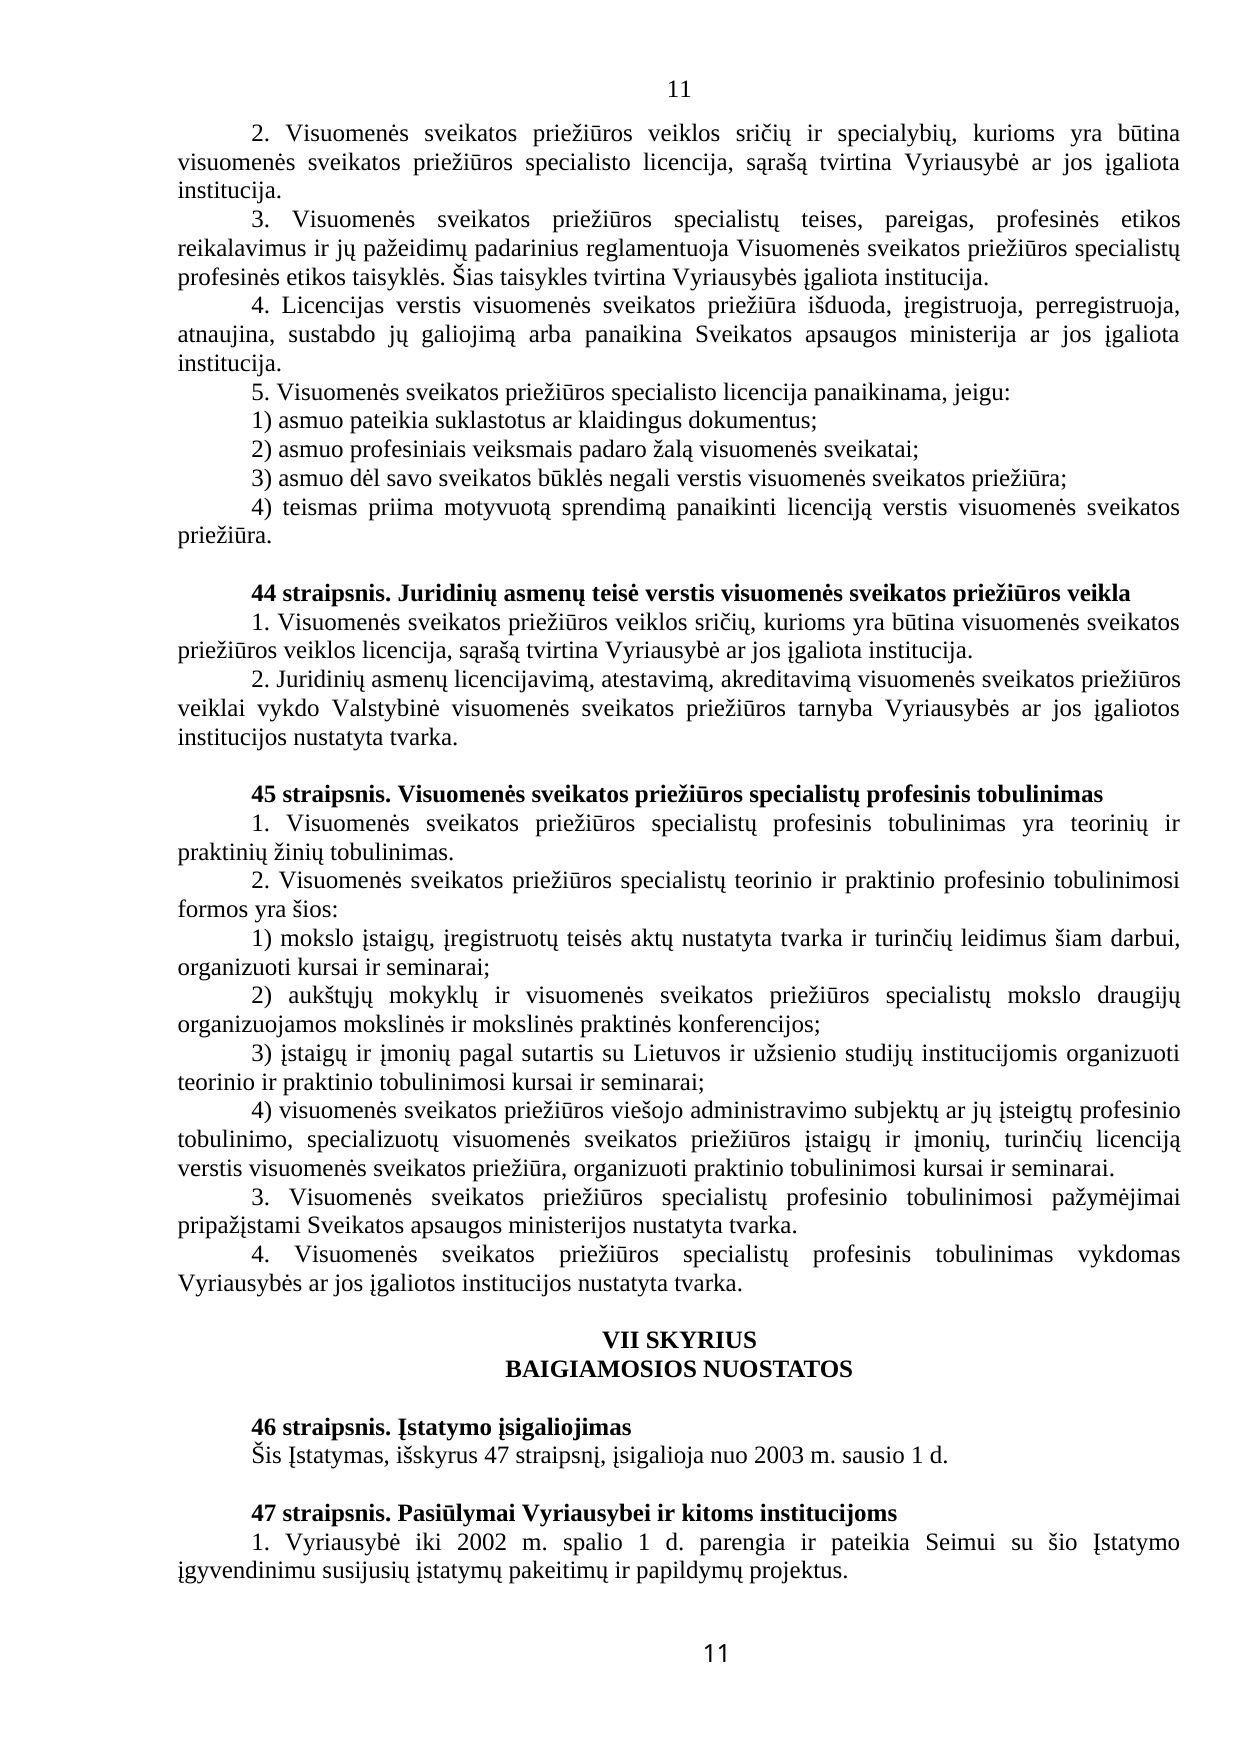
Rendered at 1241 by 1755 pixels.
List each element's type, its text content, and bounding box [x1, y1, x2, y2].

text 1) mokslo įstaigų, įregistruotų teisės aktų nustatyta tvarka ir turinčių leidimus šiam darbui, organizuoti kursai ir seminarai; [177, 923, 1181, 981]
text 3. Visuomenės sveikatos priežiūros specialistų teises, pareigas, profesinės etikos reikalavimus ir jų pažeidimų padarinius reglamentuoja Visuomenės sveikatos priežiūros specialistų profesinės etikos taisyklės. Šias taisykles tvirtina Vyriausybės įgaliota institucija. [177, 204, 1181, 291]
text VII SKYRIUS [177, 1326, 1181, 1354]
text 44 straipsnis. Juridinių asmenų teisė verstis visuomenės sveikatos priežiūros veikla [251, 578, 1181, 607]
text 46 straipsnis. Įstatymo įsigaliojimas [177, 1412, 1181, 1441]
text Baigiamosios nuostatos [177, 1354, 1181, 1383]
text 4) visuomenės sveikatos priežiūros viešojo administravimo subjektų ar jų įsteigtų profesinio tobulinimo, specializuotų visuomenės sveikatos priežiūros įstaigų ir įmonių, turinčių licenciją verstis visuomenės sveikatos priežiūra, organizuoti praktinio tobulinimosi kursai ir seminarai. [177, 1096, 1181, 1182]
text 2) asmuo profesiniais veiksmais padaro žalą visuomenės sveikatai; [177, 434, 1181, 463]
text 2. Visuomenės sveikatos priežiūros veiklos sričių ir specialybių, kurioms yra būtina visuomenės sveikatos priežiūros specialisto licencija, sąrašą tvirtina Vyriausybė ar jos įgaliota institucija. [177, 118, 1181, 204]
text 3. Visuomenės sveikatos priežiūros specialistų profesinio tobulinimosi pažymėjimai pripažįstami Sveikatos apsaugos ministerijos nustatyta tvarka. [177, 1182, 1181, 1239]
text 47 straipsnis. Pasiūlymai Vyriausybei ir kitoms institucijoms [177, 1498, 1181, 1527]
text Šis Įstatymas, išskyrus 47 straipsnį, įsigalioja nuo 2003 m. sausio 1 d. [177, 1441, 1181, 1469]
text 5. Visuomenės sveikatos priežiūros specialisto licencija panaikinama, jeigu: [177, 377, 1181, 406]
text 3) įstaigų ir įmonių pagal sutartis su Lietuvos ir užsienio studijų institucijomis organizuoti teorinio ir praktinio tobulinimosi kursai ir seminarai; [177, 1038, 1181, 1096]
text 2) aukštųjų mokyklų ir visuomenės sveikatos priežiūros specialistų mokslo draugijų organizuojamos mokslinės ir mokslinės praktinės konferencijos; [177, 981, 1181, 1038]
text 1. Visuomenės sveikatos priežiūros specialistų profesinis tobulinimas yra teorinių ir praktinių žinių tobulinimas. [177, 808, 1181, 866]
text 45 straipsnis. Visuomenės sveikatos priežiūros specialistų profesinis tobulinimas [251, 779, 1181, 808]
text 1. Visuomenės sveikatos priežiūros veiklos sričių, kurioms yra būtina visuomenės sveikatos priežiūros veiklos licencija, sąrašą tvirtina Vyriausybė ar jos įgaliota institucija. [177, 607, 1181, 664]
text 4. Licencijas verstis visuomenės sveikatos priežiūra išduoda, įregistruoja, perregistruoja, atnaujina, sustabdo jų galiojimą arba panaikina Sveikatos apsaugos ministerija ar jos įgaliota institucija. [177, 291, 1181, 377]
text 4) teismas priima motyvuotą sprendimą panaikinti licenciją verstis visuomenės sveikatos priežiūra. [177, 492, 1181, 549]
text 1. Vyriausybė iki 2002 m. spalio 1 d. parengia ir pateikia Seimui su šio Įstatymo įgyvendinimu susijusių įstatymų pakeitimų ir papildymų projektus. [177, 1527, 1181, 1584]
text 2. Visuomenės sveikatos priežiūros specialistų teorinio ir praktinio profesinio tobulinimosi formos yra šios: [177, 866, 1181, 923]
text 2. Juridinių asmenų licencijavimą, atestavimą, akreditavimą visuomenės sveikatos priežiūros veiklai vykdo Valstybinė visuomenės sveikatos priežiūros tarnyba Vyriausybės ar jos įgaliotos institucijos nustatyta tvarka. [177, 664, 1181, 751]
text 3) asmuo dėl savo sveikatos būklės negali verstis visuomenės sveikatos priežiūra; [177, 463, 1181, 492]
text 4. Visuomenės sveikatos priežiūros specialistų profesinis tobulinimas vykdomas Vyriausybės ar jos įgaliotos institucijos nustatyta tvarka. [177, 1239, 1181, 1297]
text 1) asmuo pateikia suklastotus ar klaidingus dokumentus; [177, 406, 1181, 434]
